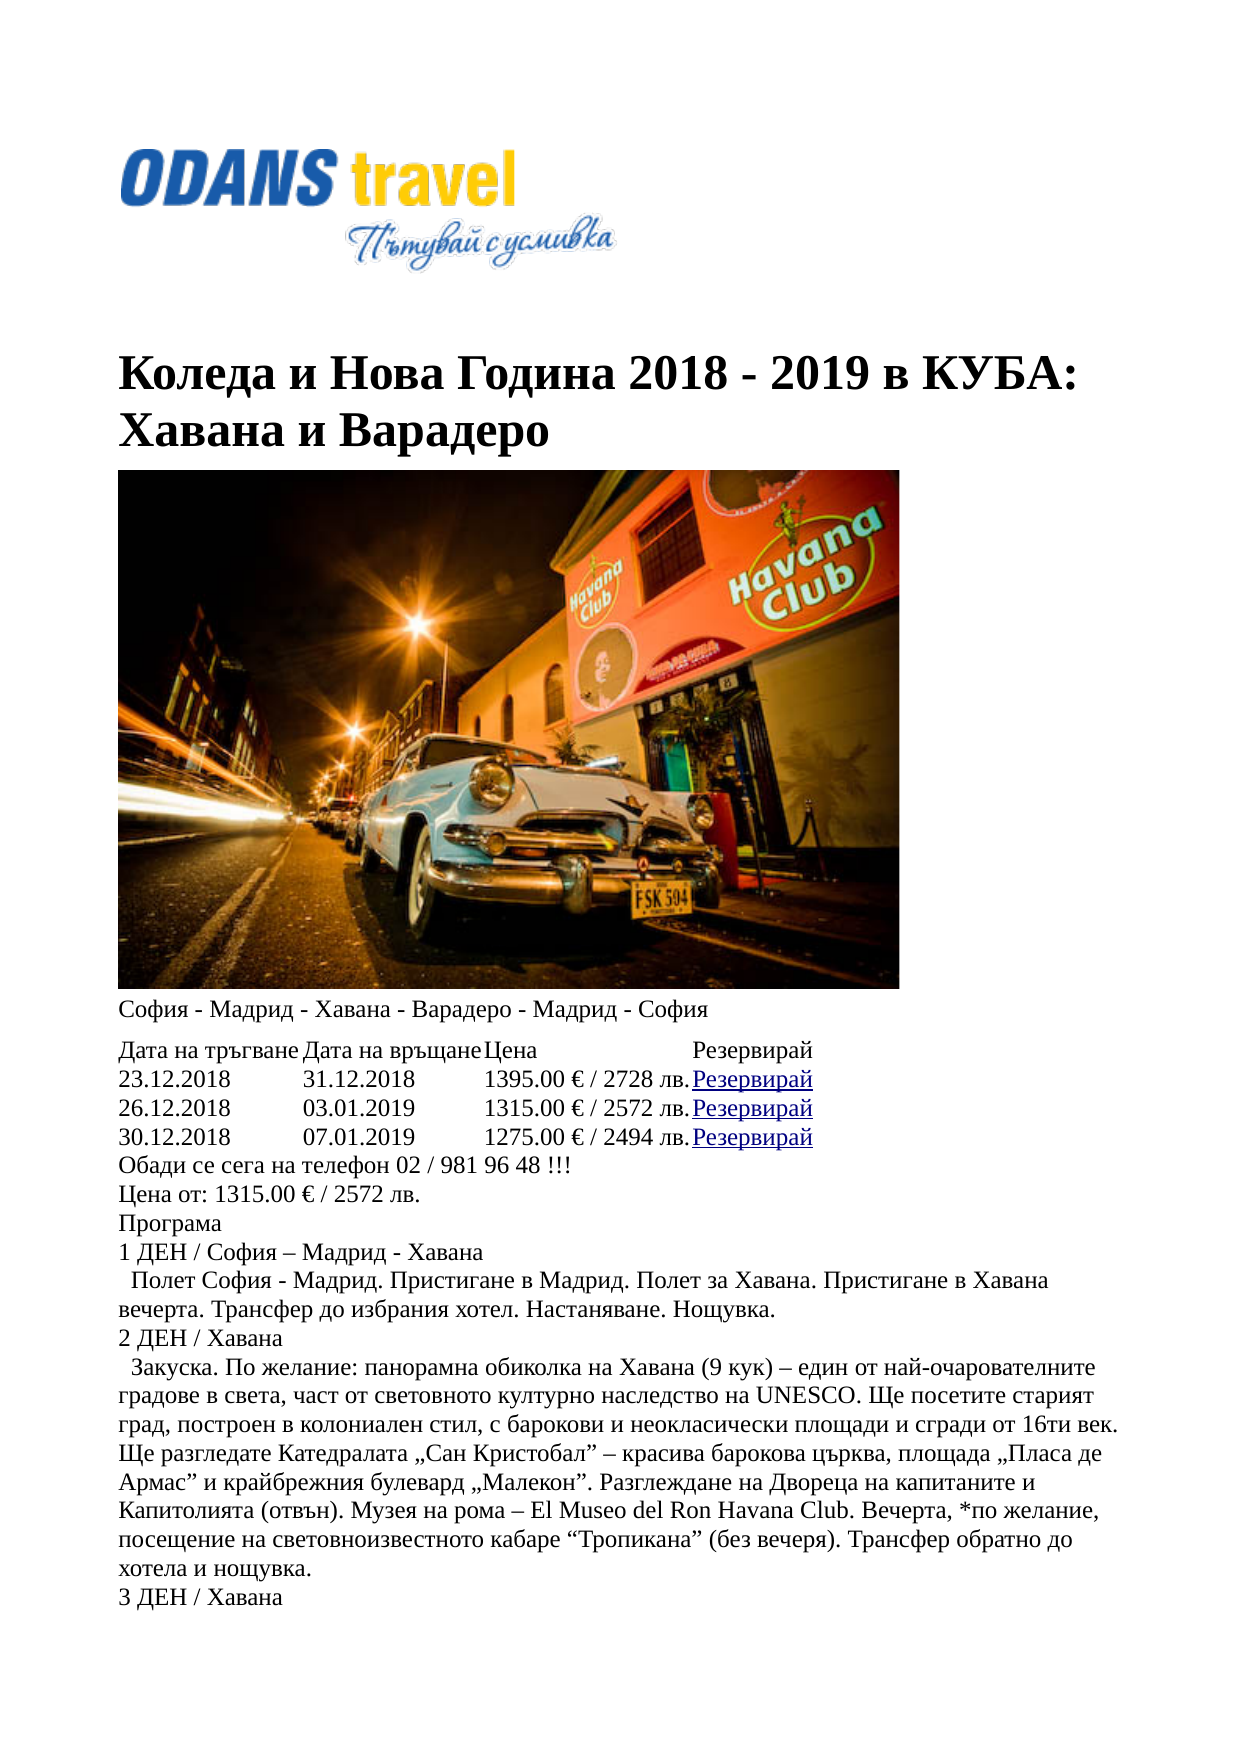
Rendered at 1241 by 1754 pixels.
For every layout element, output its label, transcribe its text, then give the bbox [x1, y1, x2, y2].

table_header Резервирай [692, 1035, 817, 1064]
table_header Цена [484, 1035, 692, 1064]
table_header [118, 147, 626, 276]
table_cell Резервирай [692, 1064, 817, 1093]
table_header Дата на тръгване [118, 1035, 303, 1064]
text Обади се сега на телефон 02 / 981 96 48 !!! [118, 1150, 1122, 1179]
table_cell 1275.00 € / 2494 лв. [484, 1122, 692, 1150]
text Програма [118, 1208, 1122, 1237]
text 1 ДЕН / София – Мадрид - Хавана [118, 1237, 1122, 1265]
table_cell 30.12.2018 [118, 1122, 303, 1150]
table_header [626, 147, 642, 276]
table_cell 1395.00 € / 2728 лв. [484, 1064, 692, 1093]
table_cell Резервирай [692, 1122, 817, 1150]
table_cell 1315.00 € / 2572 лв. [484, 1093, 692, 1122]
table_cell 23.12.2018 [118, 1064, 303, 1093]
text Цена от: 1315.00 € / 2572 лв. [118, 1179, 1122, 1208]
table_cell 07.01.2019 [303, 1122, 484, 1150]
table_cell Резервирай [692, 1093, 817, 1122]
table_cell 03.01.2019 [303, 1093, 484, 1122]
text София - Мадрид - Хавана - Варадеро - Мадрид - София [118, 994, 1122, 1023]
text 3 ДЕН / Хавана [118, 1582, 1122, 1610]
text Закуска. По желание: панорамна обиколка на Хавана (9 кук) – един от най-очарователните градове в света, част от световното културно наследство на UNESCO. Ще посетите старият град, построен в колониален стил, с барокови и неокласически площади и сгради от 16ти век. Ще разгледате Катедралата „Сан Кристобал” – красива барокова църква, площада „Пласа де Армас” и крайбрежния булевард „Малекон”. Разглеждане на Двореца на капитаните и Капитолията (отвън). Музея на рома – El Museo del Ron Havana Club. Вечерта, *по желание, посещение на световноизвестното кабаре “Тропикана” (без вечеря). Трансфер обратно до хотела и нощувка. [118, 1352, 1122, 1582]
picture [121, 149, 618, 274]
picture [118, 470, 900, 989]
text Полет София - Мадрид. Пристигане в Мадрид. Полет за Хавана. Пристигане в Хавана вечерта. Трансфер до избрания хотел. Настаняване. Нощувка. [118, 1265, 1122, 1323]
table_header Дата на връщане [303, 1035, 484, 1064]
subtitle Коледа и Нова Година 2018 - 2019 в КУБА: Хавана и Варадеро [118, 342, 1122, 457]
text 2 ДЕН / Хавана [118, 1323, 1122, 1352]
table_cell 31.12.2018 [303, 1064, 484, 1093]
table_cell 26.12.2018 [118, 1093, 303, 1122]
